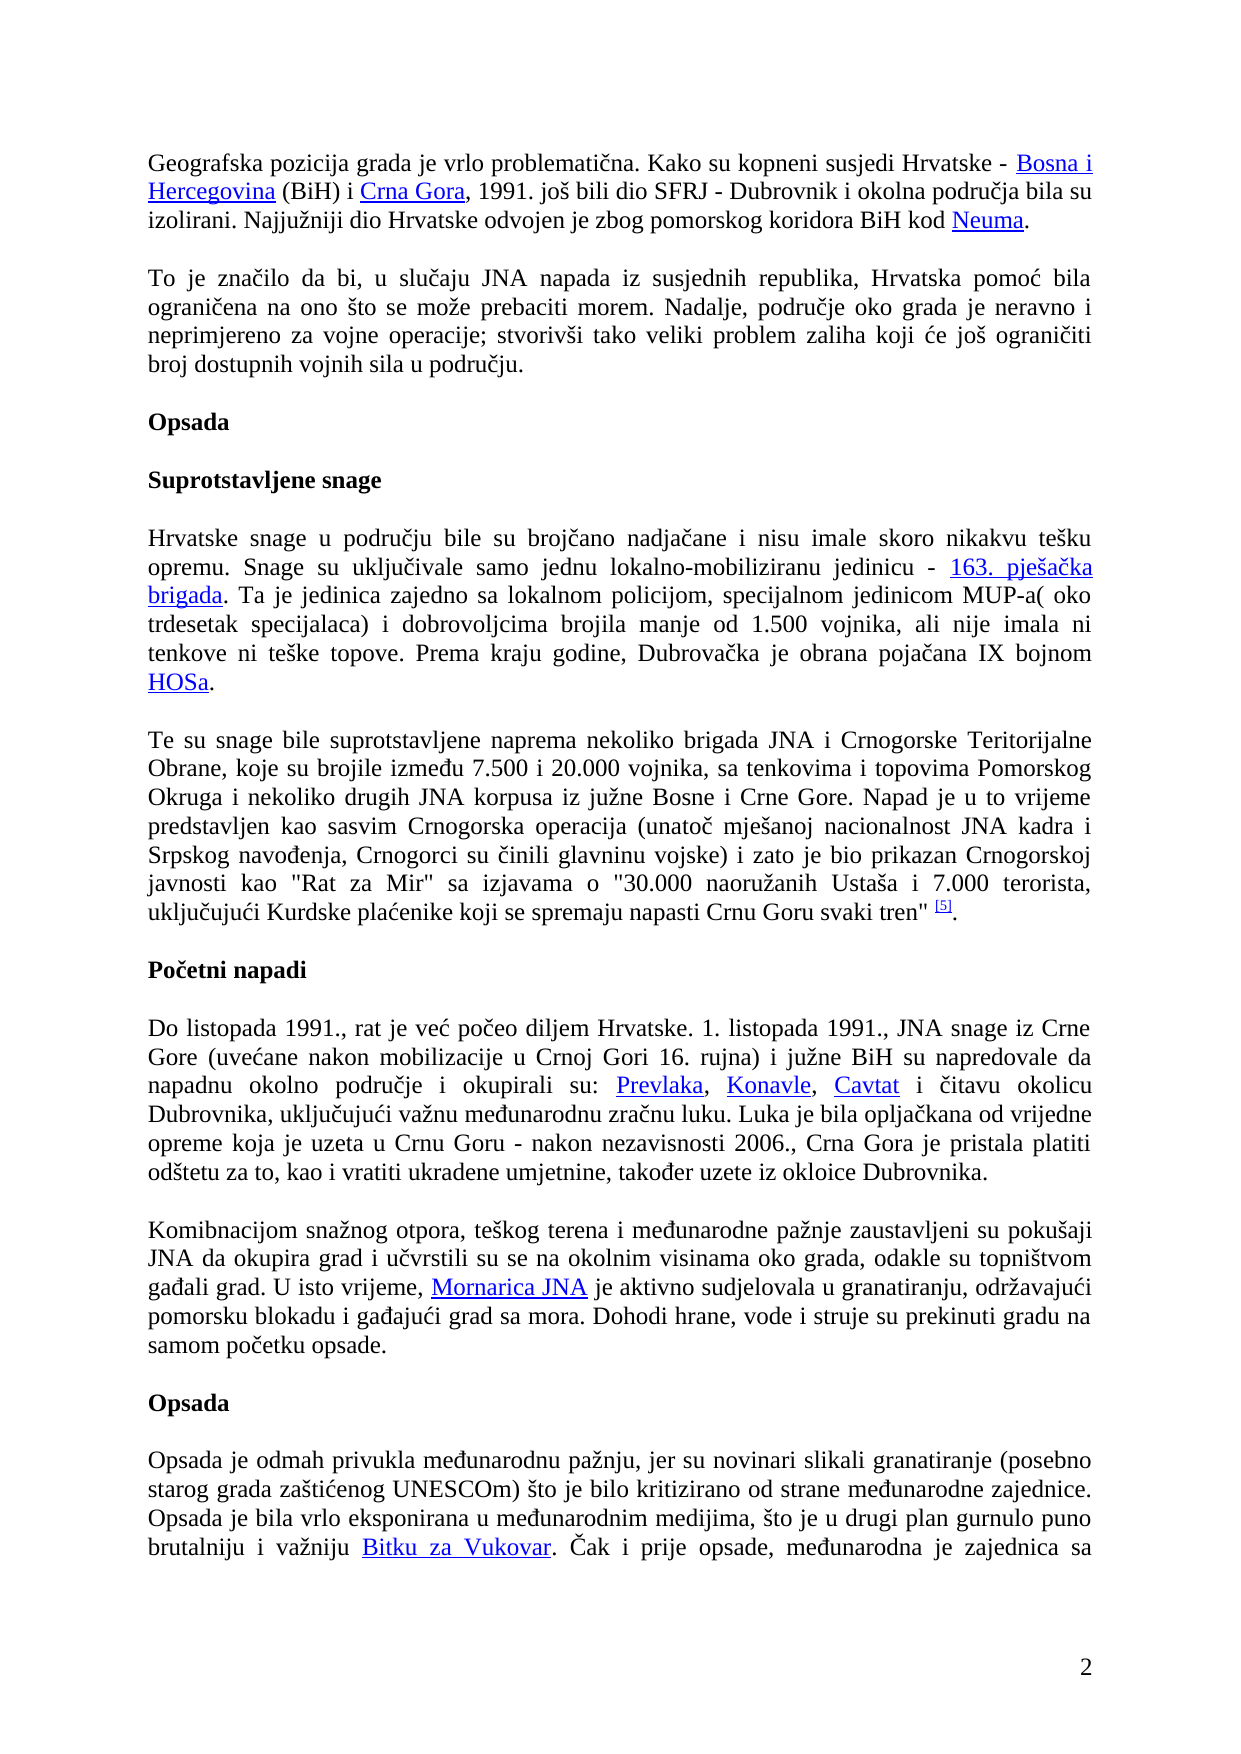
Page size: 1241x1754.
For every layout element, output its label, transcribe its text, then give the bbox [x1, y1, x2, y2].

subtitle Opsada [148, 1388, 1093, 1416]
subtitle Suprotstavljene snage [148, 465, 1093, 494]
text Komibnacijom snažnog otpora, teškog terena i međunarodne pažnje zaustavljeni su pokušaji JNA da okupira grad i učvrstili su se na okolnim visinama oko grada, odakle su topništvom gađali grad. U isto vrijeme, Mornarica JNA je aktivno sudjelovala u granatiranju, održavajući pomorsku blokadu i gađajući grad sa mora. Dohodi hrane, vode i struje su prekinuti gradu na samom početku opsade. [148, 1215, 1093, 1358]
text Geografska pozicija grada je vrlo problematična. Kako su kopneni susjedi Hrvatske - Bosna i Hercegovina (BiH) i Crna Gora, 1991. još bili dio SFRJ - Dubrovnik i okolna područja bila su izolirani. Najjužniji dio Hrvatske odvojen je zbog pomorskog koridora BiH kod Neuma. [148, 148, 1093, 234]
text Hrvatske snage u području bile su brojčano nadjačane i nisu imale skoro nikakvu tešku opremu. Snage su uključivale samo jednu lokalno-mobiliziranu jedinicu - 163. pješačka brigada. Ta je jedinica zajedno sa lokalnom policijom, specijalnom jedinicom MUP-a( oko trdesetak specijalaca) i dobrovoljcima brojila manje od 1.500 vojnika, ali nije imala ni tenkove ni teške topove. Prema kraju godine, Dubrovačka je obrana pojačana IX bojnom HOSa. [148, 523, 1093, 696]
subtitle Početni napadi [148, 955, 1093, 984]
text Opsada je odmah privukla međunarodnu pažnju, jer su novinari slikali granatiranje (posebno starog grada zaštićenog UNESCOm) što je bilo kritizirano od strane međunarodne zajednice. Opsada je bila vrlo eksponirana u međunarodnim medijima, što je u drugi plan gurnulo puno brutalniju i važniju Bitku za Vukovar. Čak i prije opsade, međunarodna je zajednica sa [148, 1446, 1093, 1561]
subtitle Opsada [148, 407, 1093, 436]
text Do listopada 1991., rat je već počeo diljem Hrvatske. 1. listopada 1991., JNA snage iz Crne Gore (uvećane nakon mobilizacije u Crnoj Gori 16. rujna) i južne BiH su napredovale da napadnu okolno područje i okupirali su: Prevlaka, Konavle, Cavtat i čitavu okolicu Dubrovnika, uključujući važnu međunarodnu zračnu luku. Luka je bila opljačkana od vrijedne opreme koja je uzeta u Crnu Goru - nakon nezavisnosti 2006., Crna Gora je pristala platiti odštetu za to, kao i vratiti ukradene umjetnine, također uzete iz okloice Dubrovnika. [148, 1013, 1093, 1186]
text Te su snage bile suprotstavljene naprema nekoliko brigada JNA i Crnogorske Teritorijalne Obrane, koje su brojile između 7.500 i 20.000 vojnika, sa tenkovima i topovima Pomorskog Okruga i nekoliko drugih JNA korpusa iz južne Bosne i Crne Gore. Napad je u to vrijeme predstavljen kao sasvim Crnogorska operacija (unatoč mješanoj nacionalnost JNA kadra i Srpskog navođenja, Crnogorci su činili glavninu vojske) i zato je bio prikazan Crnogorskoj javnosti kao "Rat za Mir" sa izjavama o "30.000 naoružanih Ustaša i 7.000 terorista, uključujući Kurdske plaćenike koji se spremaju napasti Crnu Goru svaki tren" [5]. [148, 725, 1093, 926]
text To je značilo da bi, u slučaju JNA napada iz susjednih republika, Hrvatska pomoć bila ograničena na ono što se može prebaciti morem. Nadalje, područje oko grada je neravno i neprimjereno za vojne operacije; stvorivši tako veliki problem zaliha koji će još ograničiti broj dostupnih vojnih sila u području. [148, 263, 1093, 378]
